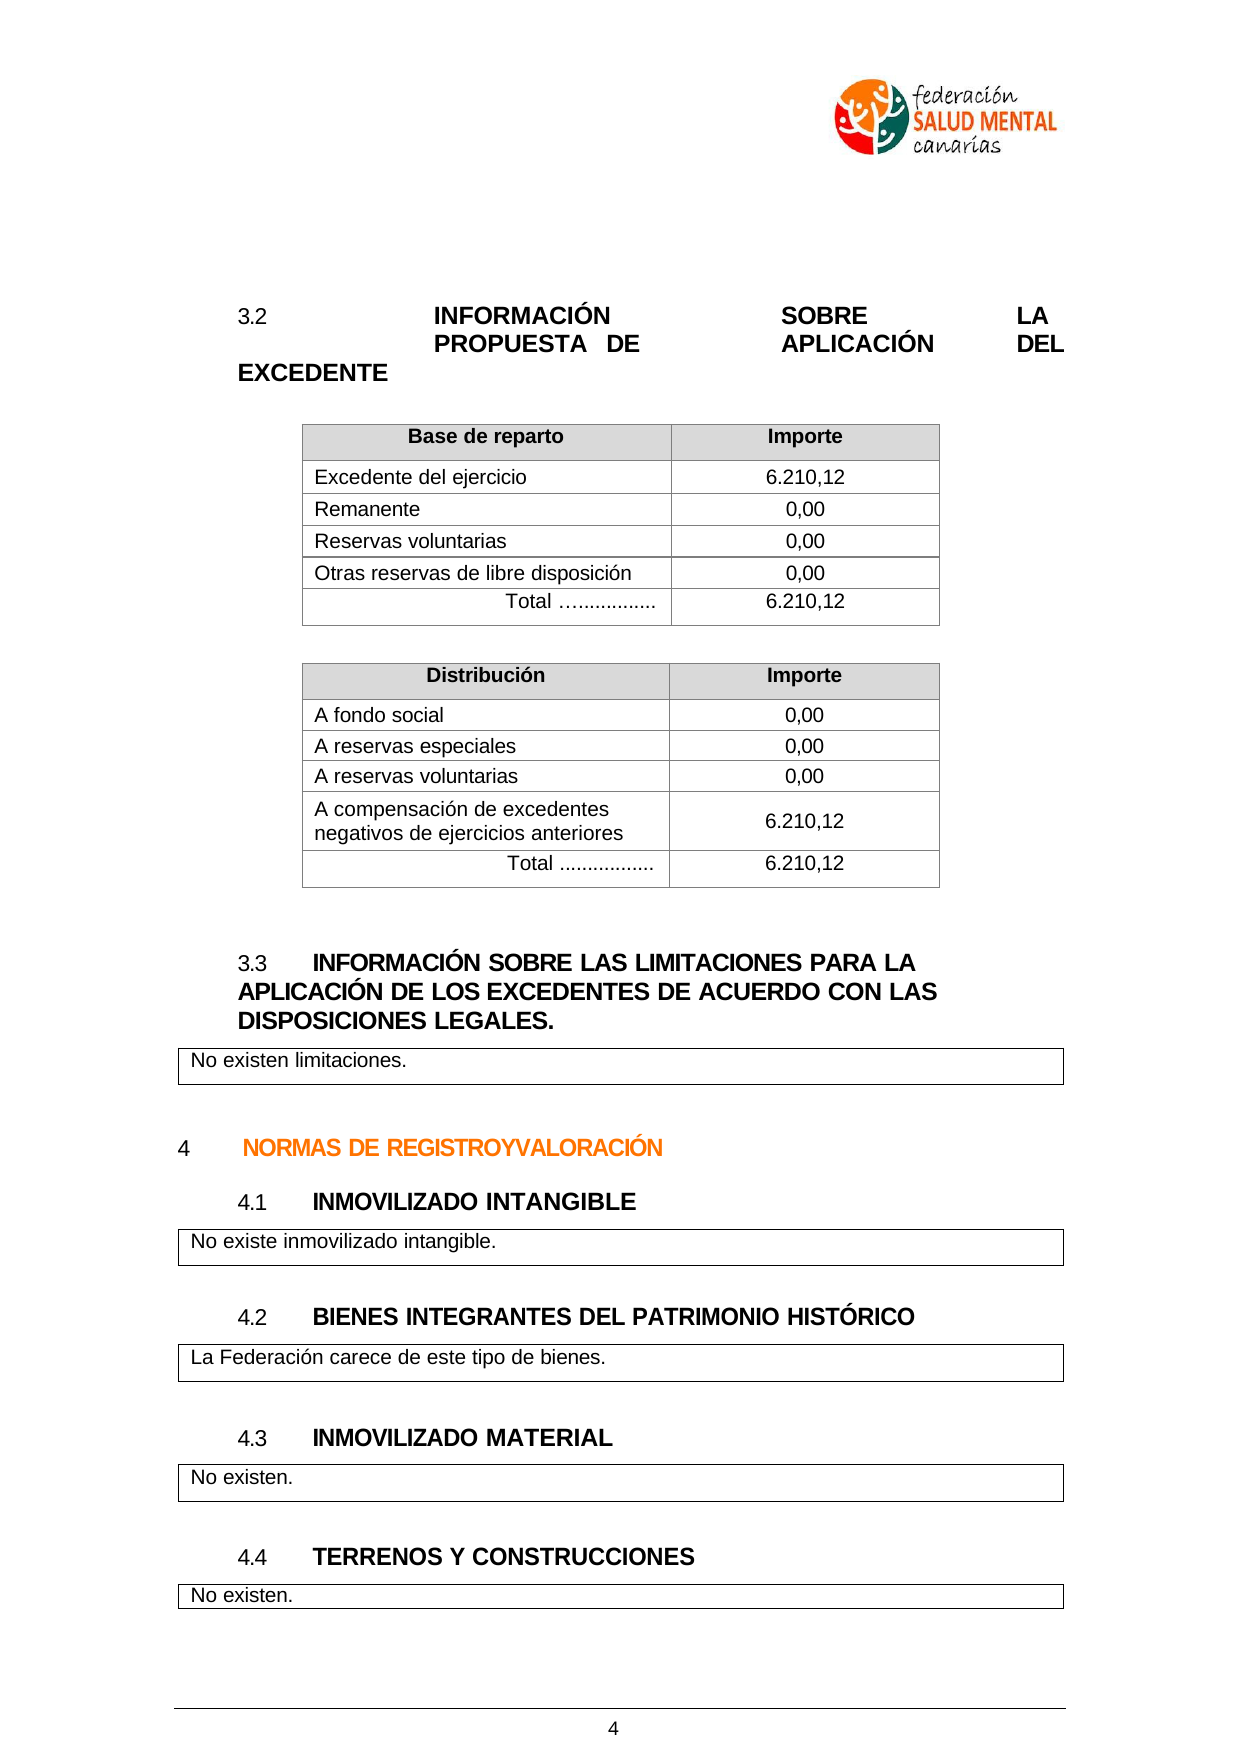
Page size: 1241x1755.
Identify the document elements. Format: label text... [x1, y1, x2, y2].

list TERRENOS Y CONSTRUCCIONES [237, 1542, 1105, 1571]
list INFORMACIÓN SOBRE LA PROPUESTA DE APLICACIÓN DEL EXCEDENTE [237, 301, 1065, 387]
table_cell Total ….............. [303, 589, 671, 625]
table_cell 0,00 [672, 526, 939, 556]
list INMOVILIZADO INTANGIBLE [237, 1187, 1105, 1216]
table_cell 6.210,12 [672, 589, 939, 625]
table_header Importe [672, 425, 939, 460]
table_header Base de reparto [303, 425, 671, 460]
table_cell A reservas especiales [303, 731, 669, 760]
table_header No existen limitaciones. [179, 1049, 1063, 1084]
table_cell 0,00 [672, 558, 939, 588]
table_cell Total ................. [303, 851, 669, 887]
list INMOVILIZADO MATERIAL [237, 1422, 1105, 1451]
table_header La Federación carece de este tipo de bienes. [179, 1345, 1063, 1381]
table_header No existen. [179, 1585, 1063, 1608]
table_cell A compensación de excedentes negativos de ejercicios anteriores [303, 792, 669, 850]
table_header No existen. [179, 1465, 1063, 1501]
table_cell 6.210,12 [670, 792, 939, 850]
list INFORMACIÓN SOBRE LAS LIMITACIONES PARA LA APLICACIÓN DE LOS EXCEDENTES DE ACUERDO CON LAS DISPOSICIONES LEGALES. [237, 948, 1065, 1034]
table_cell Excedente del ejercicio [303, 461, 671, 493]
table_cell Remanente [303, 494, 671, 524]
table_cell 6.210,12 [670, 851, 939, 887]
table_cell 0,00 [670, 700, 939, 729]
table_header No existe inmovilizado intangible. [179, 1230, 1063, 1265]
list NORMAS DE REGISTROYVALORACIÓN [177, 1133, 1105, 1162]
table_cell A reservas voluntarias [303, 761, 669, 791]
table_cell 0,00 [670, 761, 939, 791]
table_cell 0,00 [670, 731, 939, 760]
table_cell Reservas voluntarias [303, 526, 671, 556]
table_header Distribución [303, 664, 669, 699]
table_header Importe [670, 664, 939, 699]
table_cell A fondo social [303, 700, 669, 729]
table_cell 6.210,12 [672, 461, 939, 493]
list BIENES INTEGRANTES DEL PATRIMONIO HISTÓRICO [237, 1302, 1105, 1331]
table_cell 0,00 [672, 494, 939, 524]
table_cell Otras reservas de libre disposición [303, 558, 671, 588]
